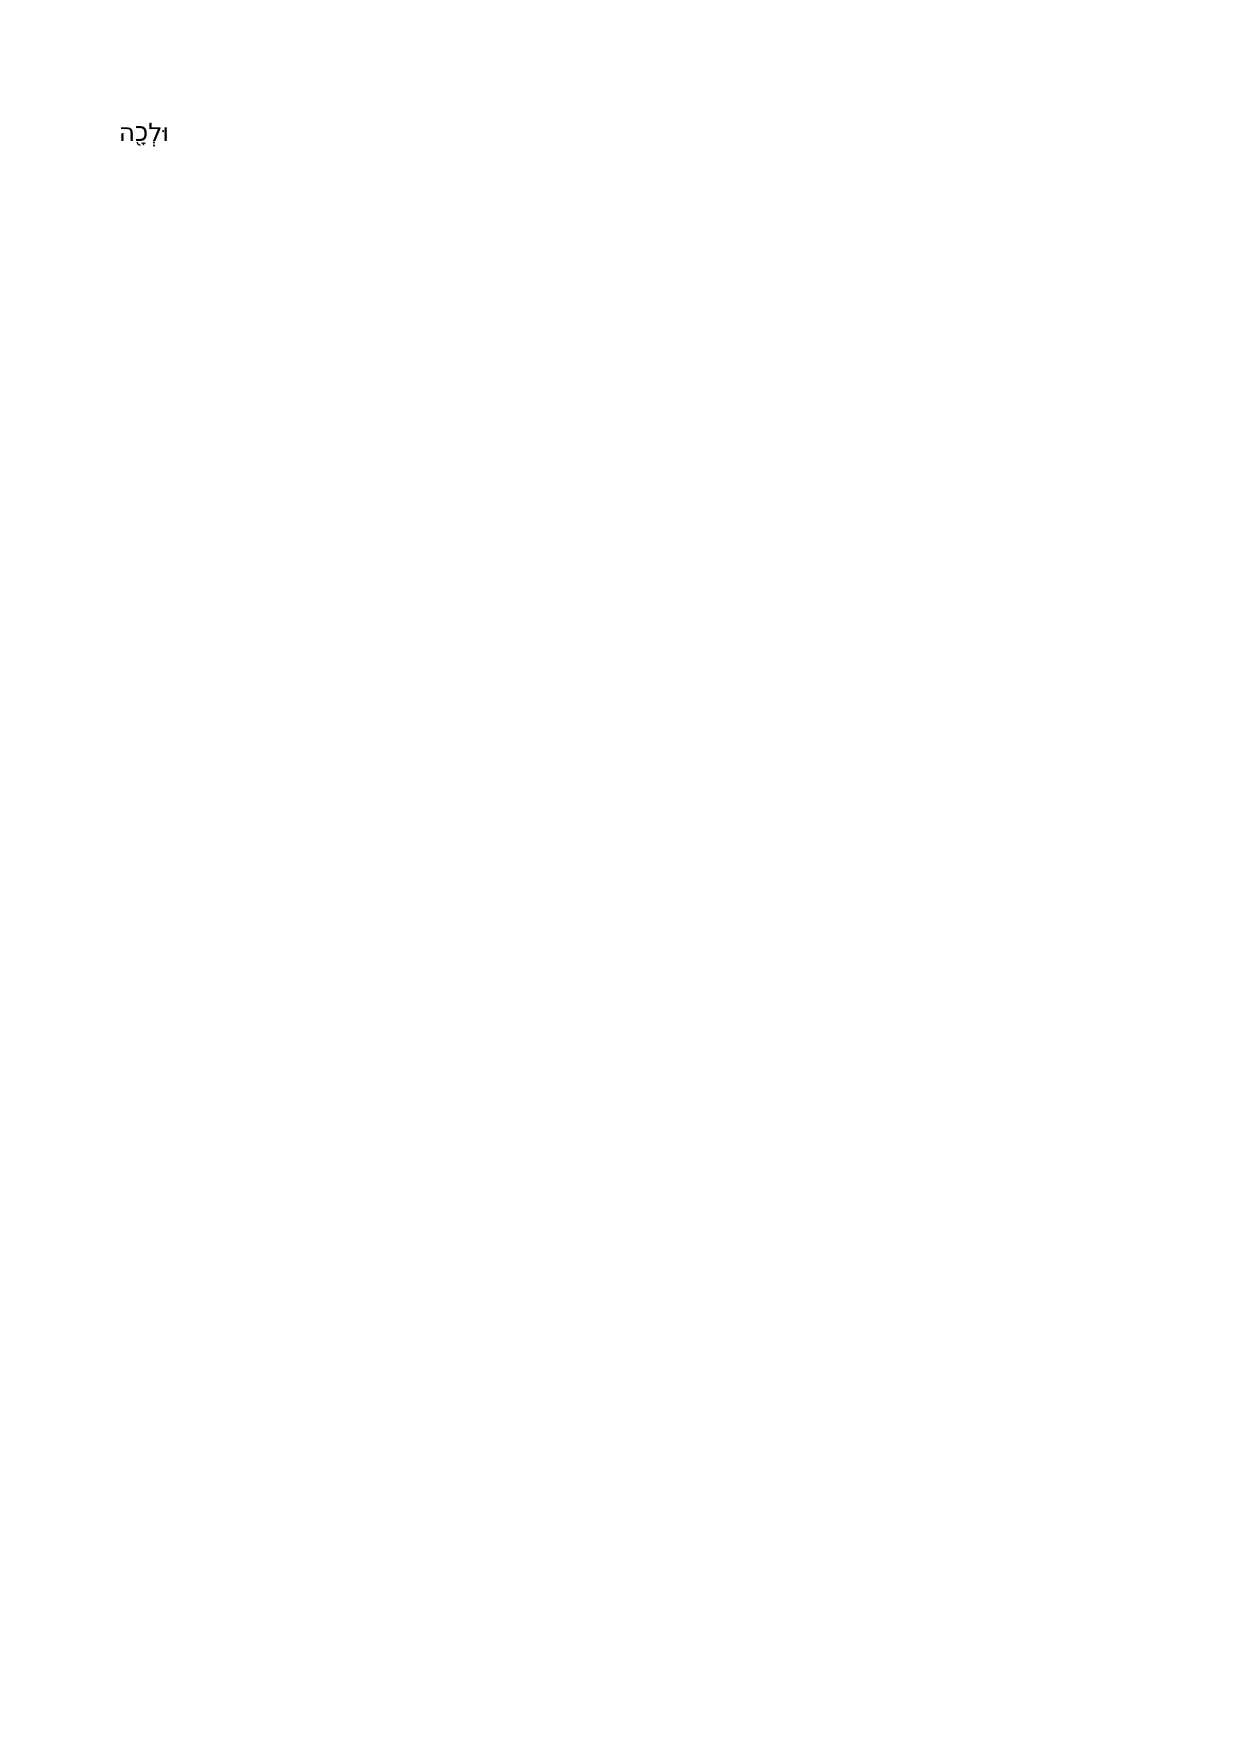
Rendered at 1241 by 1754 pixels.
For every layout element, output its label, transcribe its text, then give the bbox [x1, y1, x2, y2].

text וּלְכָ֖ה [118, 118, 1122, 147]
